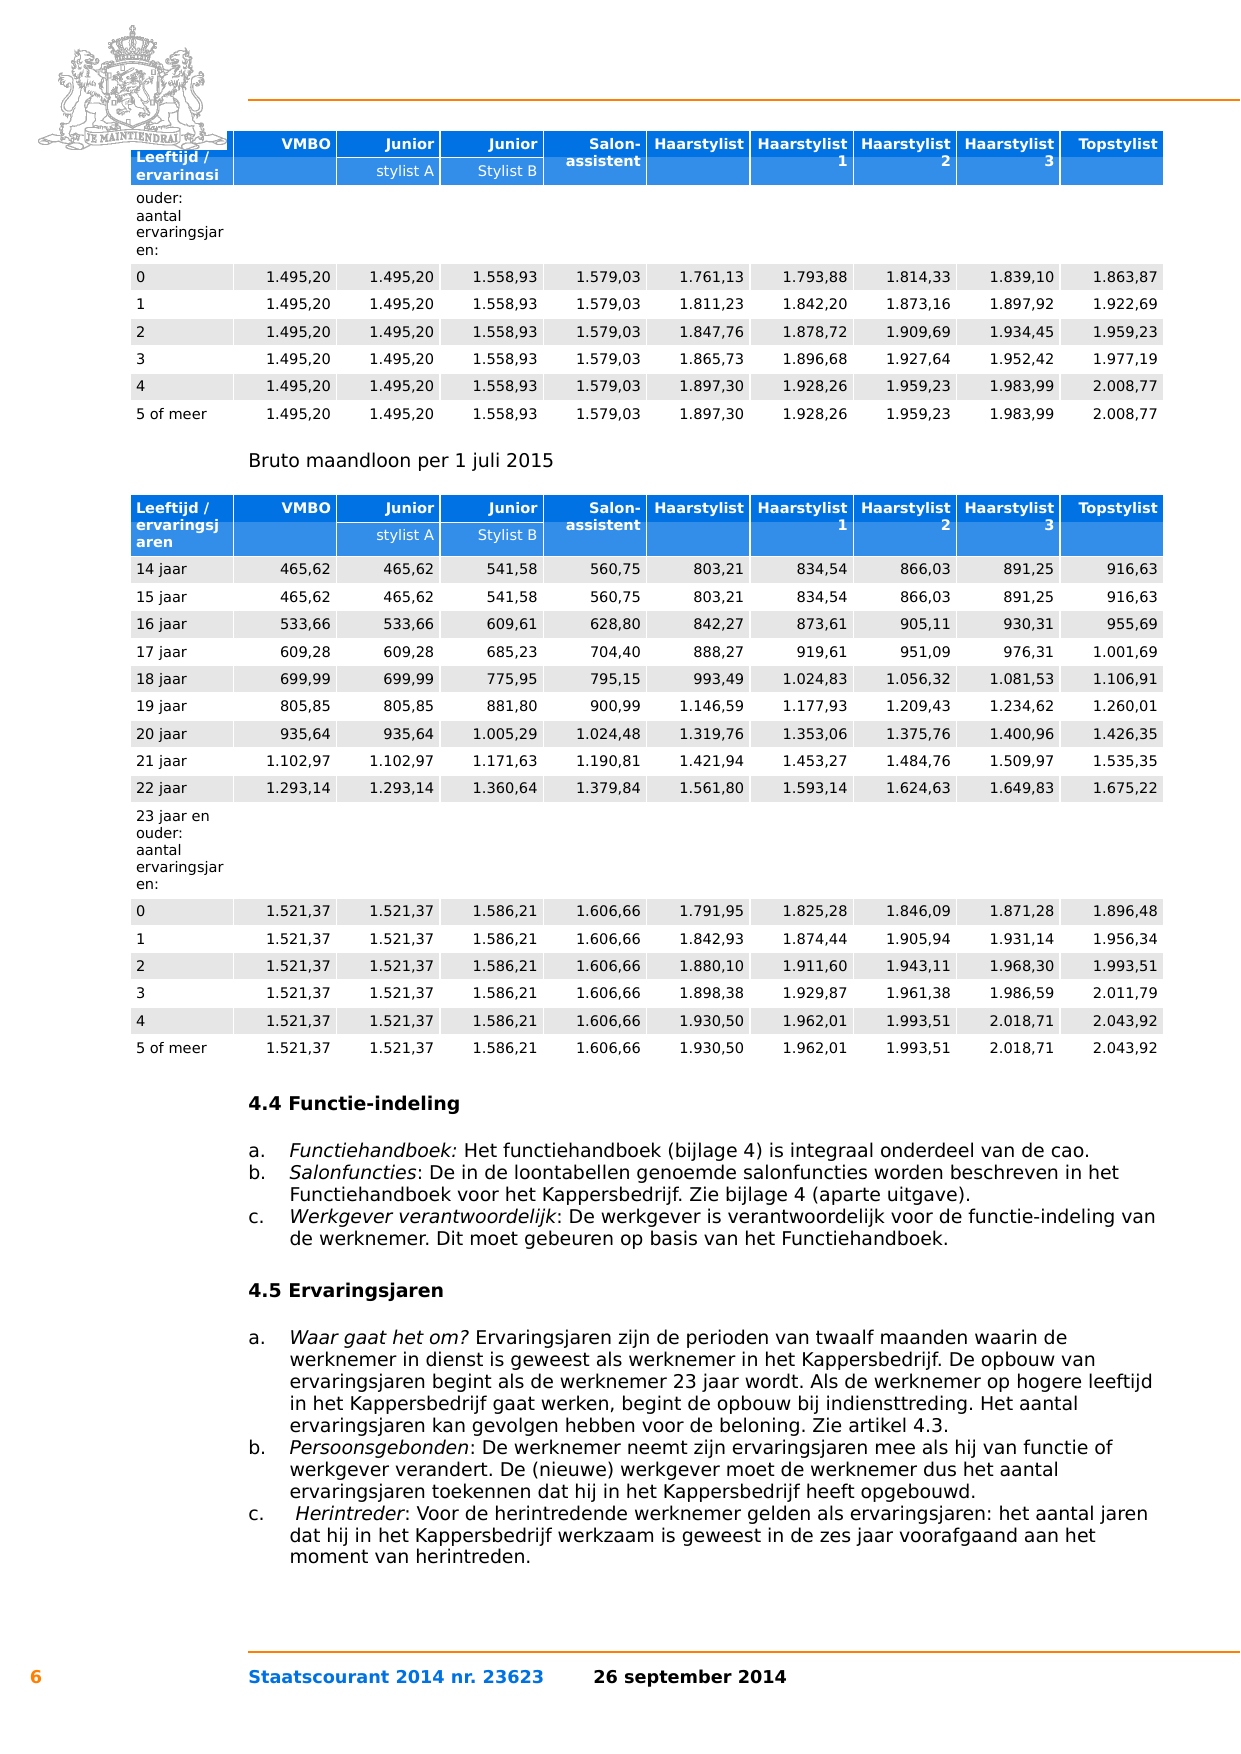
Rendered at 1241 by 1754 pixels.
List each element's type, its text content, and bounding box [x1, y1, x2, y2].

table_cell 1.102,97 [234, 748, 336, 775]
table_cell [957, 186, 1059, 263]
table_cell 930,31 [957, 611, 1059, 638]
table_cell 873,61 [751, 611, 853, 638]
table_cell 1.825,28 [751, 899, 853, 925]
table_cell 1.558,93 [441, 291, 543, 318]
table_cell 1.426,35 [1061, 721, 1163, 747]
table_cell 1.509,97 [957, 748, 1059, 775]
text Bruto maandloon per 1 juli 2015 [248, 450, 1163, 472]
table_cell 1.863,87 [1061, 264, 1163, 290]
table_cell 1.586,21 [441, 899, 543, 925]
table_cell 1.814,33 [854, 264, 956, 290]
table_cell 15 jaar [131, 584, 233, 610]
table_header Topstylist [1061, 131, 1163, 157]
table_header Haarstylist 3 [957, 495, 1059, 522]
table_cell 1.421,94 [647, 748, 749, 775]
table_cell 1.791,95 [647, 899, 749, 925]
table_cell [337, 186, 439, 263]
table_cell 1.943,11 [854, 953, 956, 979]
table_cell 1.558,93 [441, 264, 543, 290]
table_cell 803,21 [647, 584, 749, 610]
text a. Functiehandboek: Het functiehandboek (bijlage 4) is integraal onderdeel van de cao. [248, 1140, 1163, 1162]
table_cell Stylist B [441, 523, 543, 556]
table_cell 5 of meer [131, 401, 233, 427]
table_cell 1.495,20 [337, 319, 439, 345]
table_cell 1.521,37 [337, 1008, 439, 1034]
table_cell 1.495,20 [337, 401, 439, 427]
table_cell 1.558,93 [441, 346, 543, 373]
table_header Junior [337, 495, 439, 522]
table_cell 1.897,30 [647, 401, 749, 427]
table_cell 834,54 [751, 557, 853, 583]
table_cell 1.649,83 [957, 776, 1059, 802]
table_cell 2.018,71 [957, 1035, 1059, 1062]
table_cell 3 [131, 981, 233, 1007]
table_cell [544, 186, 646, 263]
table_cell 3 [131, 346, 233, 373]
table_header Haarstylist 1 [751, 495, 853, 522]
table_cell 1.761,13 [647, 264, 749, 290]
table_cell 2.008,77 [1061, 401, 1163, 427]
table_cell 1.495,20 [234, 291, 336, 318]
table_cell 866,03 [854, 557, 956, 583]
table_cell 1.579,03 [544, 319, 646, 345]
table_cell 628,80 [544, 611, 646, 638]
table_cell 21 jaar [131, 748, 233, 775]
table_cell 1.930,50 [647, 1008, 749, 1034]
table_header Junior [441, 495, 543, 522]
table_cell 1 [131, 926, 233, 952]
table_cell 1.842,20 [751, 291, 853, 318]
table_cell 1.024,83 [751, 666, 853, 692]
table_cell 881,80 [441, 694, 543, 720]
table_cell 1.952,42 [957, 346, 1059, 373]
table_cell [751, 803, 853, 897]
table_cell 22 jaar [131, 776, 233, 802]
table_cell 1.495,20 [337, 374, 439, 400]
table_cell 1.521,37 [337, 981, 439, 1007]
table_header Haarstylist 2 [854, 131, 956, 157]
table_cell 699,99 [234, 666, 336, 692]
table_cell 1.811,23 [647, 291, 749, 318]
table_cell 1.586,21 [441, 953, 543, 979]
table_cell ouder: aantal ervaringsjaren: [131, 186, 233, 263]
table_cell 1.558,93 [441, 374, 543, 400]
table_cell 1.353,06 [751, 721, 853, 747]
table_cell [854, 803, 956, 897]
table_cell 1.561,80 [647, 776, 749, 802]
table_cell 4 [131, 1008, 233, 1034]
table_cell 17 jaar [131, 639, 233, 665]
table_cell 699,99 [337, 666, 439, 692]
table_cell 1.521,37 [234, 1035, 336, 1062]
table_cell 1.024,48 [544, 721, 646, 747]
table_header VMBO [234, 495, 336, 522]
table_cell 1.005,29 [441, 721, 543, 747]
table_cell 1.293,14 [337, 776, 439, 802]
table_header Haarstylist 2 [854, 495, 956, 522]
table_cell 951,09 [854, 639, 956, 665]
table_cell 19 jaar [131, 694, 233, 720]
table_cell 1.959,23 [1061, 319, 1163, 345]
table_header Leeftijd / ervaringsjaren [131, 131, 233, 157]
table_cell 1.842,93 [647, 926, 749, 952]
table_cell 1.873,16 [854, 291, 956, 318]
table_cell 1.922,69 [1061, 291, 1163, 318]
table_cell 1.495,20 [337, 346, 439, 373]
table_cell 560,75 [544, 557, 646, 583]
table_header Junior [441, 131, 543, 157]
table_cell 1.898,38 [647, 981, 749, 1007]
table_cell 1.209,43 [854, 694, 956, 720]
table_cell 541,58 [441, 557, 543, 583]
table_cell 805,85 [234, 694, 336, 720]
table_cell 1.495,20 [234, 374, 336, 400]
table_cell 1.606,66 [544, 1008, 646, 1034]
table_cell 1.579,03 [544, 264, 646, 290]
text b. Persoonsgebonden: De werknemer neemt zijn ervaringsjaren mee als hij van functie of werkgever verandert. De (nieuwe) werkgever moet de werknemer dus het aantal ervaringsjaren toekennen dat hij in het Kappersbedrijf heeft opgebouwd. [248, 1437, 1163, 1502]
table_cell 1.234,62 [957, 694, 1059, 720]
table_cell 0 [131, 899, 233, 925]
table_cell 1.375,76 [854, 721, 956, 747]
table_cell 1.959,23 [854, 374, 956, 400]
table_cell 1.793,88 [751, 264, 853, 290]
table_cell 935,64 [337, 721, 439, 747]
text c. Herintreder: Voor de herintredende werknemer gelden als ervaringsjaren: het aantal jaren dat hij in het Kappersbedrijf werkzaam is geweest in de zes jaar voorafgaand aan het moment van herintreden. [248, 1502, 1163, 1568]
table_header Haarstylist 3 [957, 131, 1059, 157]
table_cell Stylist B [441, 158, 543, 185]
table_cell 1.521,37 [234, 899, 336, 925]
table_cell 465,62 [234, 557, 336, 583]
table_cell 1.521,37 [337, 926, 439, 952]
table_header Haarstylist [647, 495, 749, 522]
table_cell 795,15 [544, 666, 646, 692]
table_cell 805,85 [337, 694, 439, 720]
table_cell 888,27 [647, 639, 749, 665]
table_cell 1.495,20 [234, 346, 336, 373]
subtitle 4.5 Ervaringsjaren [248, 1280, 1163, 1302]
table_cell [957, 803, 1059, 897]
text c. Werkgever verantwoordelijk: De werkgever is verantwoordelijk voor de functie-indeling van de werknemer. Dit moet gebeuren op basis van het Functiehandboek. [248, 1206, 1163, 1250]
table_cell 1.106,91 [1061, 666, 1163, 692]
table_cell 1.171,63 [441, 748, 543, 775]
table_cell 18 jaar [131, 666, 233, 692]
table_cell 1.593,14 [751, 776, 853, 802]
table_cell 905,11 [854, 611, 956, 638]
table_cell 993,49 [647, 666, 749, 692]
table_cell 465,62 [337, 557, 439, 583]
table_cell 891,25 [957, 557, 1059, 583]
table_cell 1.586,21 [441, 926, 543, 952]
table_cell 1.624,63 [854, 776, 956, 802]
table_cell 541,58 [441, 584, 543, 610]
table_cell 2 [131, 953, 233, 979]
table_cell 866,03 [854, 584, 956, 610]
table_cell 23 jaar en ouder: aantal ervaringsjaren: [131, 803, 233, 897]
table_cell 1.495,20 [234, 319, 336, 345]
table_cell 1.453,27 [751, 748, 853, 775]
table_cell 465,62 [337, 584, 439, 610]
table_cell 1.909,69 [854, 319, 956, 345]
table_cell 609,28 [234, 639, 336, 665]
table_cell 1.928,26 [751, 401, 853, 427]
table_cell 685,23 [441, 639, 543, 665]
table_cell stylist A [337, 523, 439, 556]
table_cell 1.521,37 [234, 1008, 336, 1034]
table_cell [1061, 803, 1163, 897]
table_cell 533,66 [234, 611, 336, 638]
text b. Salonfuncties: De in de loontabellen genoemde salonfuncties worden beschreven in het Functiehandboek voor het Kappersbedrijf. Zie bijlage 4 (aparte uitgave). [248, 1162, 1163, 1206]
table_cell 2.043,92 [1061, 1008, 1163, 1034]
text a. Waar gaat het om? Ervaringsjaren zijn de perioden van twaalf maanden waarin de werknemer in dienst is geweest als werknemer in het Kappersbedrijf. De opbouw van ervaringsjaren begint als de werknemer 23 jaar wordt. Als de werknemer op hogere leeftijd in het Kappersbedrijf gaat werken, begint de opbouw bij indiensttreding. Het aantal ervaringsjaren kan gevolgen hebben voor de beloning. Zie artikel 4.3. [248, 1327, 1163, 1437]
table_cell 2.043,92 [1061, 1035, 1163, 1062]
table_cell 1.190,81 [544, 748, 646, 775]
table_cell 955,69 [1061, 611, 1163, 638]
table_cell 1.495,20 [337, 264, 439, 290]
table_cell 1.606,66 [544, 1035, 646, 1062]
table_cell 935,64 [234, 721, 336, 747]
table_cell 1.579,03 [544, 291, 646, 318]
table_cell 1.880,10 [647, 953, 749, 979]
table_cell [751, 186, 853, 263]
table_cell 1.319,76 [647, 721, 749, 747]
table_header Salon-assistent [544, 131, 646, 157]
table_cell 1.977,19 [1061, 346, 1163, 373]
table_cell 704,40 [544, 639, 646, 665]
table_cell 834,54 [751, 584, 853, 610]
table_cell 1.993,51 [854, 1008, 956, 1034]
table_cell [234, 803, 336, 897]
table_cell 1.962,01 [751, 1008, 853, 1034]
table_cell 1.521,37 [337, 899, 439, 925]
table_cell 1.579,03 [544, 346, 646, 373]
table_cell 1.001,69 [1061, 639, 1163, 665]
table_cell 1.847,76 [647, 319, 749, 345]
table_cell 609,61 [441, 611, 543, 638]
table_cell 1.878,72 [751, 319, 853, 345]
table_cell 1.260,01 [1061, 694, 1163, 720]
table_header VMBO [234, 131, 336, 157]
table_cell 465,62 [234, 584, 336, 610]
table_cell 0 [131, 264, 233, 290]
table_cell 1.839,10 [957, 264, 1059, 290]
table_cell 1.983,99 [957, 401, 1059, 427]
table_cell [544, 803, 646, 897]
table_cell 1.586,21 [441, 981, 543, 1007]
table_cell 1.521,37 [337, 1035, 439, 1062]
table_cell 1.983,99 [957, 374, 1059, 400]
picture [38, 25, 227, 150]
table_cell [337, 803, 439, 897]
table_cell 560,75 [544, 584, 646, 610]
table_cell 1.102,97 [337, 748, 439, 775]
table_cell 1.495,20 [234, 401, 336, 427]
table_cell 900,99 [544, 694, 646, 720]
table_cell [647, 186, 749, 263]
table_cell 1.586,21 [441, 1035, 543, 1062]
table_cell [854, 186, 956, 263]
table_cell 1.993,51 [854, 1035, 956, 1062]
table_cell [1061, 186, 1163, 263]
table_cell 2 [131, 319, 233, 345]
table_cell 1.579,03 [544, 401, 646, 427]
table_cell 1.379,84 [544, 776, 646, 802]
table_cell 1.846,09 [854, 899, 956, 925]
table_cell 1.931,14 [957, 926, 1059, 952]
table_cell 1.896,68 [751, 346, 853, 373]
table_cell 1.897,30 [647, 374, 749, 400]
table_cell 1.865,73 [647, 346, 749, 373]
table_cell 1.930,50 [647, 1035, 749, 1062]
table_cell stylist A [337, 158, 439, 185]
table_cell 2.018,71 [957, 1008, 1059, 1034]
table_cell 1.579,03 [544, 374, 646, 400]
table_cell 1.360,64 [441, 776, 543, 802]
table_cell 1 [131, 291, 233, 318]
table_cell 803,21 [647, 557, 749, 583]
table_cell 1.929,87 [751, 981, 853, 1007]
table_cell 1.521,37 [337, 953, 439, 979]
table_cell 1.521,37 [234, 953, 336, 979]
table_cell 1.495,20 [234, 264, 336, 290]
table_cell 1.896,48 [1061, 899, 1163, 925]
table_cell 1.586,21 [441, 1008, 543, 1034]
table_cell 16 jaar [131, 611, 233, 638]
table_cell 1.081,53 [957, 666, 1059, 692]
table_cell 1.956,34 [1061, 926, 1163, 952]
table_cell 1.961,38 [854, 981, 956, 1007]
table_cell 1.675,22 [1061, 776, 1163, 802]
table_cell 1.911,60 [751, 953, 853, 979]
table_cell 1.521,37 [234, 981, 336, 1007]
subtitle 4.4 Functie-indeling [248, 1093, 1163, 1115]
table_cell [441, 186, 543, 263]
table_cell 14 jaar [131, 557, 233, 583]
table_cell 1.962,01 [751, 1035, 853, 1062]
table_cell 1.897,92 [957, 291, 1059, 318]
table_cell 1.986,59 [957, 981, 1059, 1007]
table_cell 1.558,93 [441, 401, 543, 427]
table_cell [647, 803, 749, 897]
table_cell 1.521,37 [234, 926, 336, 952]
table_cell 1.484,76 [854, 748, 956, 775]
table_cell 916,63 [1061, 584, 1163, 610]
table_cell 1.993,51 [1061, 953, 1163, 979]
table_cell 1.959,23 [854, 401, 956, 427]
table_cell 775,95 [441, 666, 543, 692]
table_cell 842,27 [647, 611, 749, 638]
table_cell 533,66 [337, 611, 439, 638]
table_cell 1.874,44 [751, 926, 853, 952]
table_cell 919,61 [751, 639, 853, 665]
table_cell 5 of meer [131, 1035, 233, 1062]
table_cell 1.934,45 [957, 319, 1059, 345]
table_cell [234, 186, 336, 263]
table_header Haarstylist 1 [751, 131, 853, 157]
table_cell 1.400,96 [957, 721, 1059, 747]
table_cell 1.968,30 [957, 953, 1059, 979]
table_cell 1.871,28 [957, 899, 1059, 925]
table_cell 1.495,20 [337, 291, 439, 318]
table_cell 1.905,94 [854, 926, 956, 952]
table_cell 1.558,93 [441, 319, 543, 345]
table_header Topstylist [1061, 495, 1163, 522]
table_header Junior [337, 131, 439, 157]
table_cell 609,28 [337, 639, 439, 665]
table_cell 20 jaar [131, 721, 233, 747]
table_cell 916,63 [1061, 557, 1163, 583]
table_cell 1.606,66 [544, 899, 646, 925]
table_cell 1.056,32 [854, 666, 956, 692]
table_cell 1.293,14 [234, 776, 336, 802]
table_cell 976,31 [957, 639, 1059, 665]
table_cell 1.606,66 [544, 926, 646, 952]
table_header Haarstylist [647, 131, 749, 157]
table_header Leeftijd / ervaringsjaren [131, 495, 233, 522]
table_cell 1.927,64 [854, 346, 956, 373]
table_cell 1.606,66 [544, 981, 646, 1007]
table_cell 1.177,93 [751, 694, 853, 720]
table_cell 1.606,66 [544, 953, 646, 979]
table_header Salon-assistent [544, 495, 646, 522]
table_cell 1.146,59 [647, 694, 749, 720]
table_cell 891,25 [957, 584, 1059, 610]
table_cell 4 [131, 374, 233, 400]
table_cell [441, 803, 543, 897]
table_cell 2.011,79 [1061, 981, 1163, 1007]
table_cell 1.928,26 [751, 374, 853, 400]
table_cell 1.535,35 [1061, 748, 1163, 775]
table_cell 2.008,77 [1061, 374, 1163, 400]
